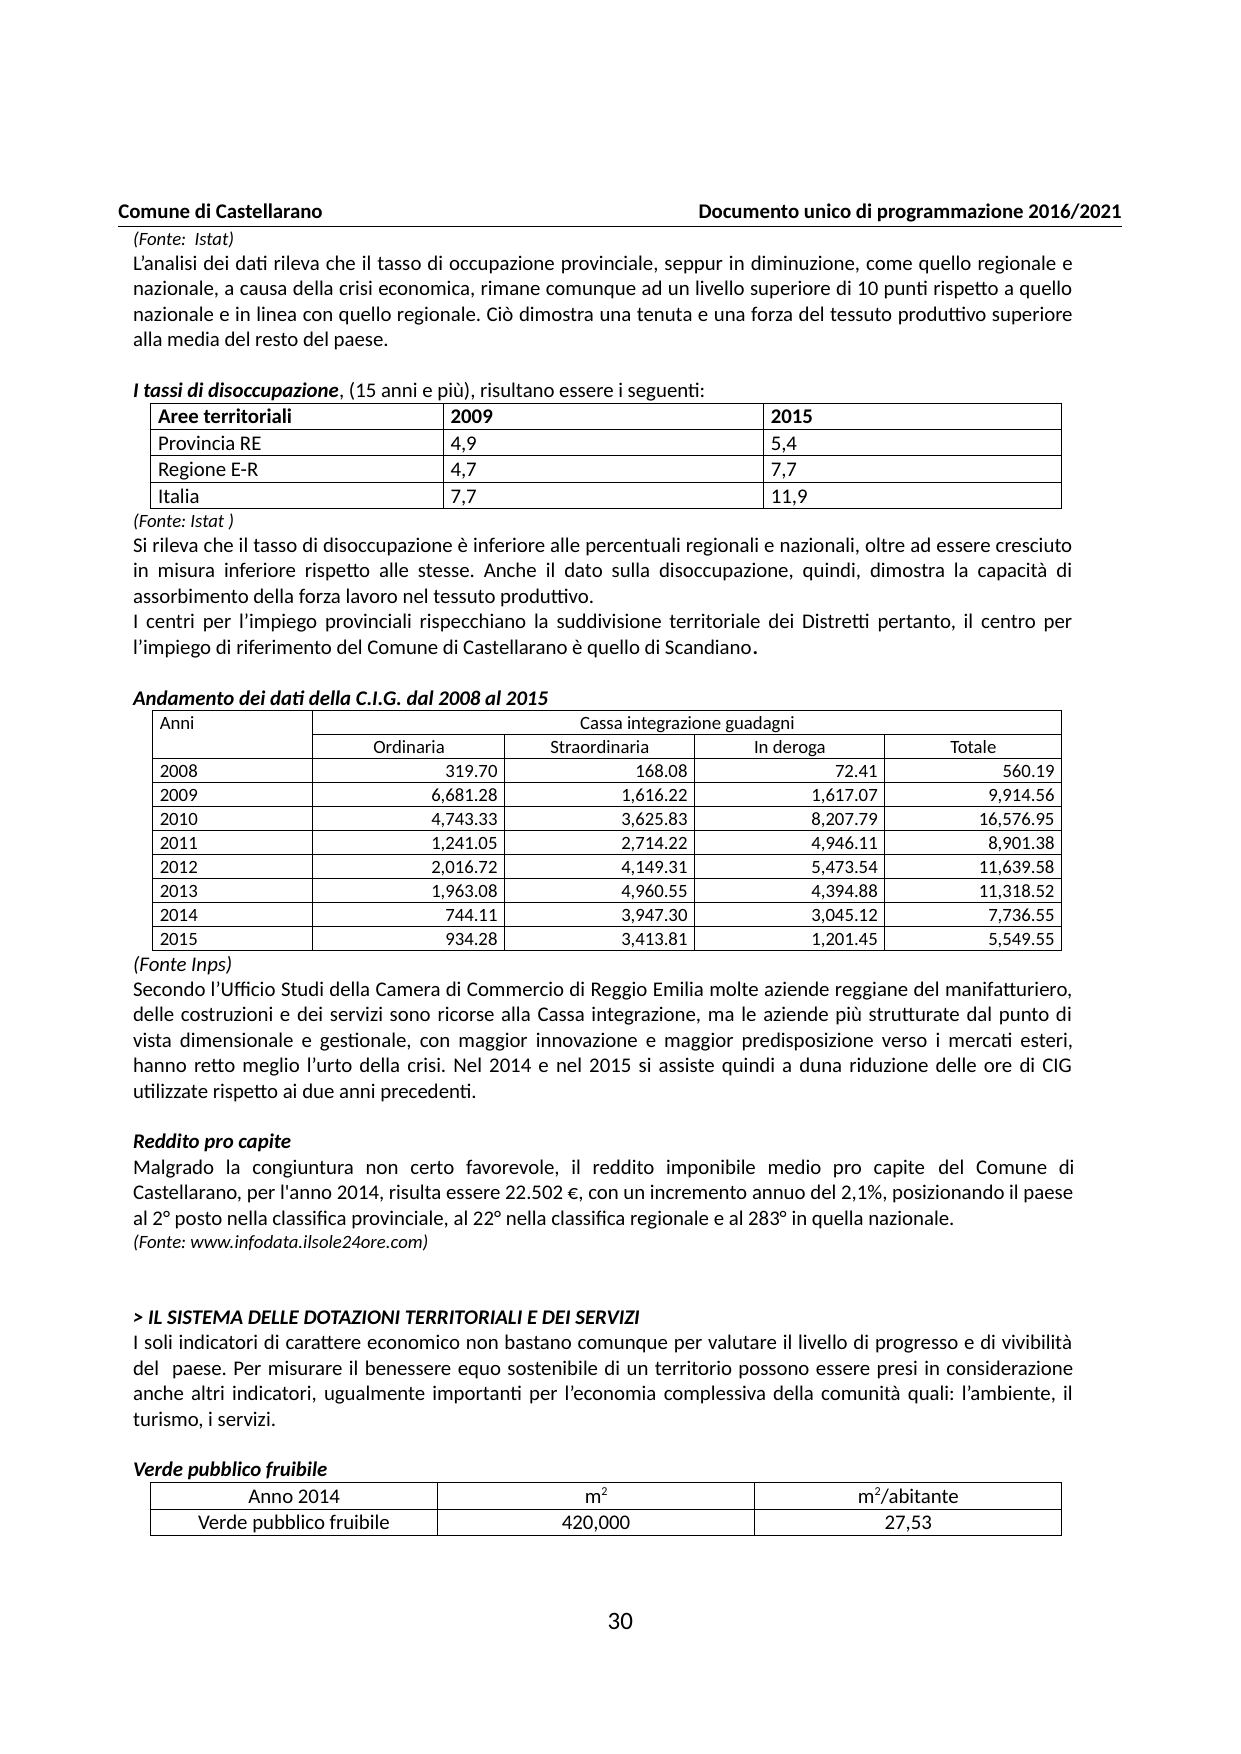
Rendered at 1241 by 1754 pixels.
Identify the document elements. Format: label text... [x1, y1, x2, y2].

table_cell 4,9 [444, 430, 763, 455]
text (Fonte: www.infodata.ilsole24ore.com) [133, 1230, 1074, 1253]
table_cell 11,9 [764, 483, 1061, 508]
table_cell 2010 [153, 807, 312, 830]
table_cell 4.743,33 [313, 807, 504, 830]
table_cell 7,7 [764, 456, 1061, 482]
table_cell 2012 [153, 855, 312, 878]
table_cell Straordinaria [505, 735, 694, 758]
table_cell 9.914,56 [885, 783, 1061, 806]
table_header 2015 [764, 404, 1061, 429]
text L’analisi dei dati rileva che il tasso di occupazione provinciale, seppur in diminuzione, come quello regionale e nazionale, a causa della crisi economica, rimane comunque ad un livello superiore di 10 punti rispetto a quello nazionale e in linea con quello regionale. Ciò dimostra una tenuta e una forza del tessuto produttivo superiore alla media del resto del paese. [133, 250, 1074, 352]
table_cell 5,4 [764, 430, 1061, 455]
table_header m2 [438, 1483, 754, 1508]
table_cell 8.207,79 [695, 807, 884, 830]
table_header Anni [153, 711, 312, 734]
text Malgrado la congiuntura non certo favorevole, il reddito imponibile medio pro capite del Comune di Castellarano, per l'anno 2014, risulta essere 22.502 €, con un incremento annuo del 2,1%, posizionando il paese al 2° posto nella classifica provinciale, al 22° nella classifica regionale e al 283° in quella nazionale. [133, 1154, 1074, 1230]
table_cell 11.639,58 [885, 855, 1061, 878]
table_cell 1.617,07 [695, 783, 884, 806]
table_cell 4.149,31 [505, 855, 694, 878]
table_cell 2014 [153, 903, 312, 926]
table_cell 1.201,45 [695, 927, 884, 950]
table_cell Italia [151, 483, 443, 508]
table_cell Verde pubblico fruibile [151, 1510, 437, 1535]
table_cell 560,19 [885, 759, 1061, 782]
table_cell Provincia RE [151, 430, 443, 455]
text (Fonte: Istat) [133, 227, 1074, 250]
table_cell 1.963,08 [313, 879, 504, 902]
text (Fonte Inps) [133, 951, 1074, 976]
table_header Anno 2014 [151, 1483, 437, 1508]
table_cell 1.241,05 [313, 831, 504, 854]
table_cell 27,53 [755, 1510, 1061, 1535]
table_cell 72,41 [695, 759, 884, 782]
table_cell 7,7 [444, 483, 763, 508]
table_header 2009 [444, 404, 763, 429]
text I tassi di disoccupazione, (15 anni e più), risultano essere i seguenti: [133, 377, 1074, 402]
table_cell 3.947,30 [505, 903, 694, 926]
table_cell 2.714,22 [505, 831, 694, 854]
text Andamento dei dati della C.I.G. dal 2008 al 2015 [133, 685, 1074, 710]
table_cell 2009 [153, 783, 312, 806]
table_cell 5.473,54 [695, 855, 884, 878]
table_cell 744,11 [313, 903, 504, 926]
table_cell 4.946,11 [695, 831, 884, 854]
table_cell 2013 [153, 879, 312, 902]
table_cell 3.413,81 [505, 927, 694, 950]
table_cell Totale [885, 735, 1061, 758]
table_cell [153, 734, 312, 758]
table_header Cassa integrazione guadagni [313, 711, 1061, 734]
table_cell 2.016,72 [313, 855, 504, 878]
table_cell 319,70 [313, 759, 504, 782]
text Reddito pro capite [133, 1129, 1074, 1154]
table_cell 3.625,83 [505, 807, 694, 830]
table_cell 11.318,52 [885, 879, 1061, 902]
table_header m2/abitante [755, 1483, 1061, 1508]
table_cell 168,08 [505, 759, 694, 782]
table_cell 3.045,12 [695, 903, 884, 926]
table_cell Ordinaria [313, 735, 504, 758]
table_cell 1.616,22 [505, 783, 694, 806]
text Si rileva che il tasso di disoccupazione è inferiore alle percentuali regionali e nazionali, oltre ad essere cresciuto in misura inferiore rispetto alle stesse. Anche il dato sulla disoccupazione, quindi, dimostra la capacità di assorbimento della forza lavoro nel tessuto produttivo. [133, 532, 1074, 608]
table_cell 4.960,55 [505, 879, 694, 902]
table_cell 6.681,28 [313, 783, 504, 806]
table_header Aree territoriali [151, 404, 443, 429]
table_cell 16.576,95 [885, 807, 1061, 830]
table_cell 2011 [153, 831, 312, 854]
table_cell 934,28 [313, 927, 504, 950]
table_cell 420.000 [438, 1510, 754, 1535]
table_cell 4,7 [444, 456, 763, 482]
table_cell 2015 [153, 927, 312, 950]
text I soli indicatori di carattere economico non bastano comunque per valutare il livello di progresso e di vivibilità del paese. Per misurare il benessere equo sostenibile di un territorio possono essere presi in considerazione anche altri indicatori, ugualmente importanti per l’economia complessiva della comunità quali: l’ambiente, il turismo, i servizi. [133, 1329, 1074, 1431]
table_cell 2008 [153, 759, 312, 782]
text (Fonte: Istat ) [133, 509, 1074, 532]
table_cell 5.549,55 [885, 927, 1061, 950]
table_cell 7.736,55 [885, 903, 1061, 926]
text Secondo l’Ufficio Studi della Camera di Commercio di Reggio Emilia molte aziende reggiane del manifatturiero, delle costruzioni e dei servizi sono ricorse alla Cassa integrazione, ma le aziende più strutturate dal punto di vista dimensionale e gestionale, con maggior innovazione e maggior predisposizione verso i mercati esteri, hanno retto meglio l’urto della crisi. Nel 2014 e nel 2015 si assiste quindi a duna riduzione delle ore di CIG utilizzate rispetto ai due anni precedenti. [133, 976, 1074, 1103]
table_cell 4.394,88 [695, 879, 884, 902]
text > IL SISTEMA DELLE DOTAZIONI TERRITORIALI E DEI SERVIZI [133, 1304, 1074, 1329]
table_cell Regione E-R [151, 456, 443, 482]
text I centri per l’impiego provinciali rispecchiano la suddivisione territoriale dei Distretti pertanto, il centro per l’impiego di riferimento del Comune di Castellarano è quello di Scandiano. [133, 608, 1074, 659]
text Verde pubblico fruibile [133, 1457, 1074, 1482]
table_cell In deroga [695, 735, 884, 758]
table_cell 8.901,38 [885, 831, 1061, 854]
